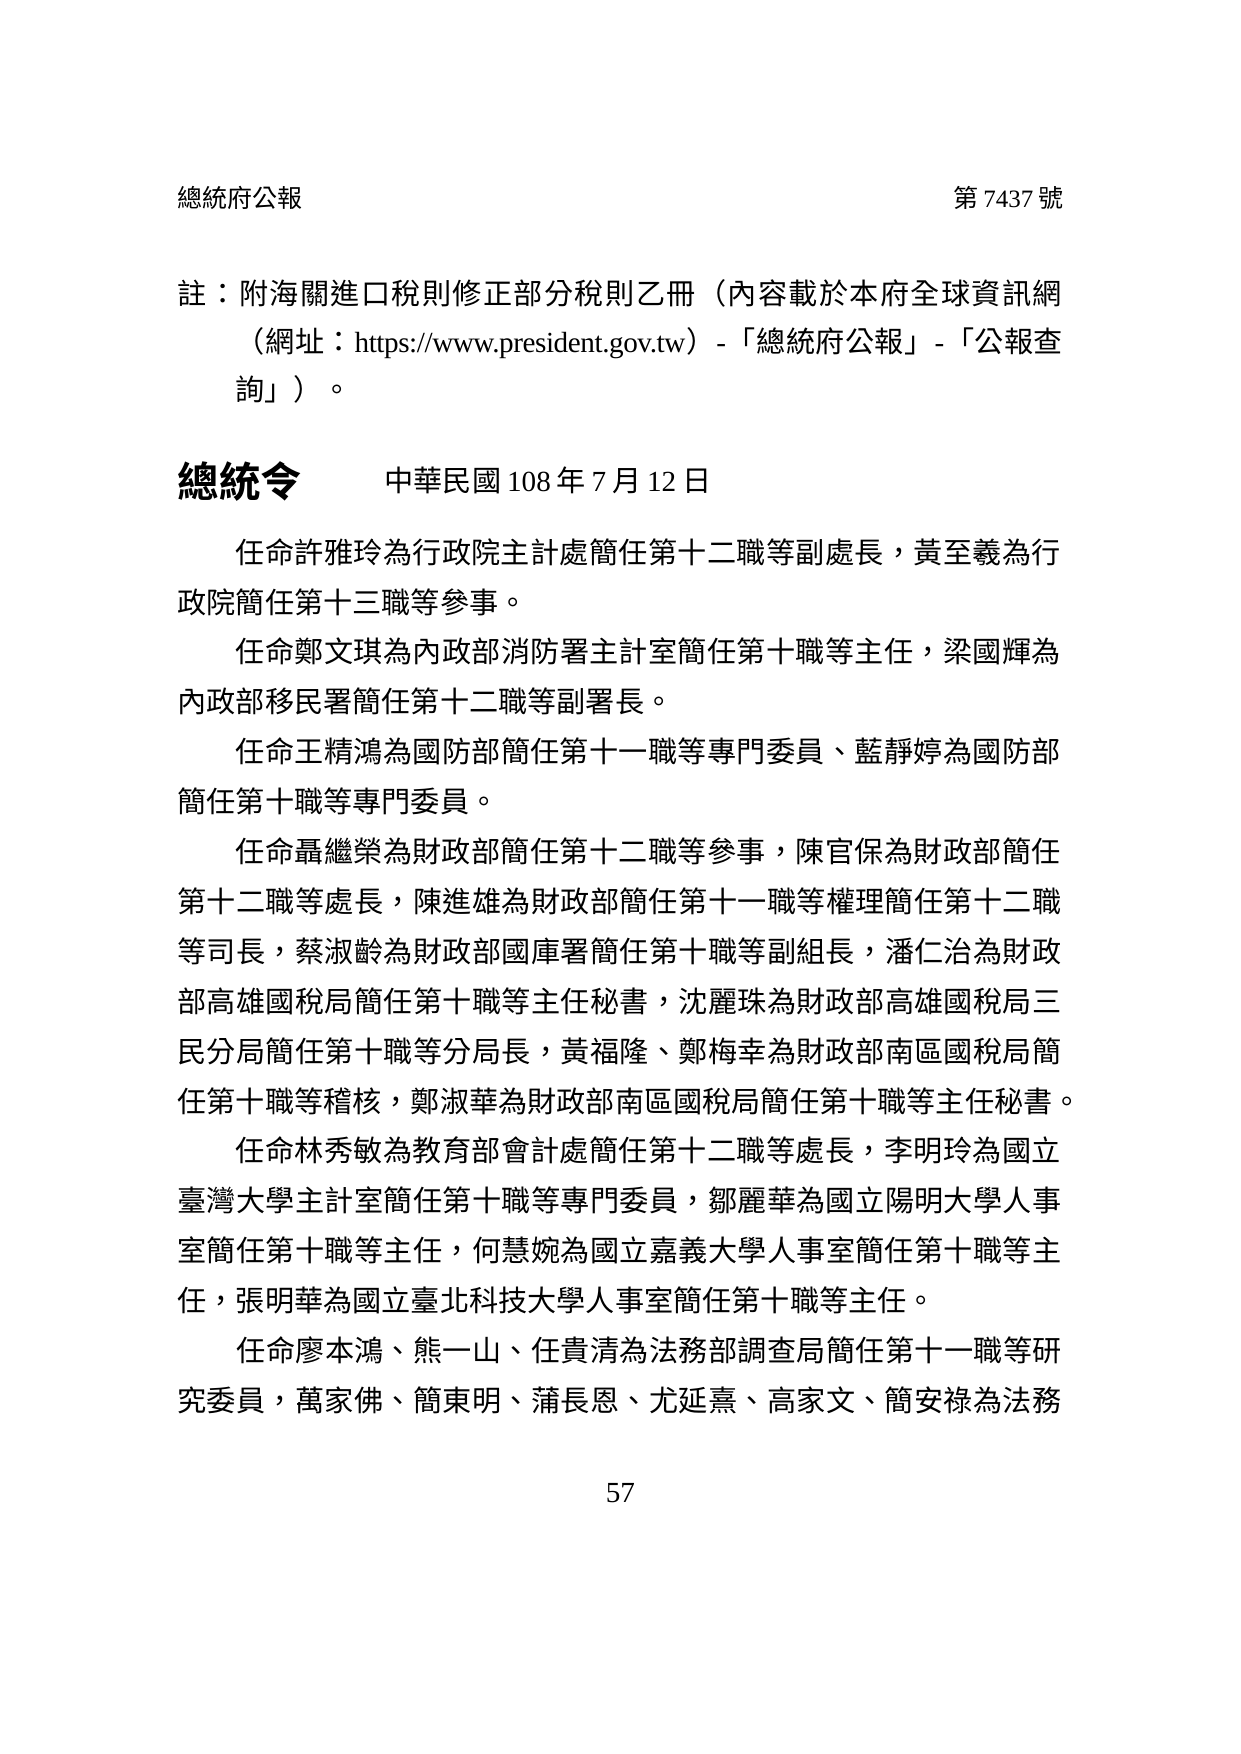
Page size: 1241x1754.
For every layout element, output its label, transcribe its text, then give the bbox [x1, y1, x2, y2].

text 任命廖本鴻、熊一山、任貴清為法務部調查局簡任第十一職等研究委員，萬家佛、簡東明、蒲長恩、尤延熹、高家文、簡安祿為法務部調查局簡任第十二職等研究委員，胡興勇、文瀚、夏紹達、單培祥、王偉鈞、林世偉為法務部調查局簡任第十一職等處長，劉復興為法務部調查局臺北市調查處簡任第十二職等處長，蔡文郎為法務部調查局新北市調查處簡任第十二職等處長，蔡新堯為法務部調查局臺中市調查處簡任第十一職等處長，鄭伯卿為法務部調查局臺南市調查處簡任第十二職等處長，秦太龍為法務部調查局高雄市調查處簡任第十一職等處長，余福明為法務部調查局福建省調查處簡任第十一職等處長，彭家慶為法務部調查局航業調查處簡任第十二職等處長，汪仁成為法務部調查局桃園市調查處簡任第十一職等處長，李俊慶為法務部行政執行署臺北分署簡任第十職等行政執行官，林岡助為法務部行政執行署臺北分署簡任第十職等主任行政執行官兼科長，李元康為法務部行政執行署新北分署簡任第十職等行政執行官，李垂章為法務部行政執行署桃園分署簡任第十職等主任行政執行官兼科長，李貴芬為法務部行政執行署新竹分署簡任第十職等主任行政執行官兼科長，羅仕冀為法務部廉政署簡任第十職等副組長，鄭銘謙為法務部廉政署簡任第十四職等署長，黃文貞為法務部廉政署簡任第十職等專門委員，王俊國為法務部矯正署人事室簡任第十職等主任，陳恩華為臺灣高等檢察署會計室簡任第十職等主任。 [177, 1322, 1063, 1421]
text 任命王精鴻為國防部簡任第十一職等專門委員、藍靜婷為國防部簡任第十職等專門委員。 [177, 723, 1063, 823]
table_header 中華民國108年7月12日 [381, 435, 877, 523]
text 任命許雅玲為行政院主計處簡任第十二職等副處長，黃至羲為行政院簡任第十三職等參事。 [177, 523, 1063, 623]
text 任命聶繼榮為財政部簡任第十二職等參事，陳官保為財政部簡任第十二職等處長，陳進雄為財政部簡任第十一職等權理簡任第十二職等司長，蔡淑齡為財政部國庫署簡任第十職等副組長，潘仁治為財政部高雄國稅局簡任第十職等主任秘書，沈麗珠為財政部高雄國稅局三民分局簡任第十職等分局長，黃福隆、鄭梅幸為財政部南區國稅局簡任第十職等稽核，鄭淑華為財政部南區國稅局簡任第十職等主任秘書。 [177, 823, 1063, 1122]
text 任命林秀敏為教育部會計處簡任第十二職等處長，李明玲為國立臺灣大學主計室簡任第十職等專門委員，鄒麗華為國立陽明大學人事室簡任第十職等主任，何慧婉為國立嘉義大學人事室簡任第十職等主任，張明華為國立臺北科技大學人事室簡任第十職等主任。 [177, 1122, 1063, 1322]
text 任命鄭文琪為內政部消防署主計室簡任第十職等主任，梁國輝為內政部移民署簡任第十二職等副署長。 [177, 623, 1063, 723]
text 註：附海關進口稅則修正部分稅則乙冊（內容載於本府全球資訊網（網址：https://www.president.gov.tw）-「總統府公報」-「公報查詢」）。 [177, 266, 1063, 409]
table_header 總統令 [174, 435, 381, 523]
